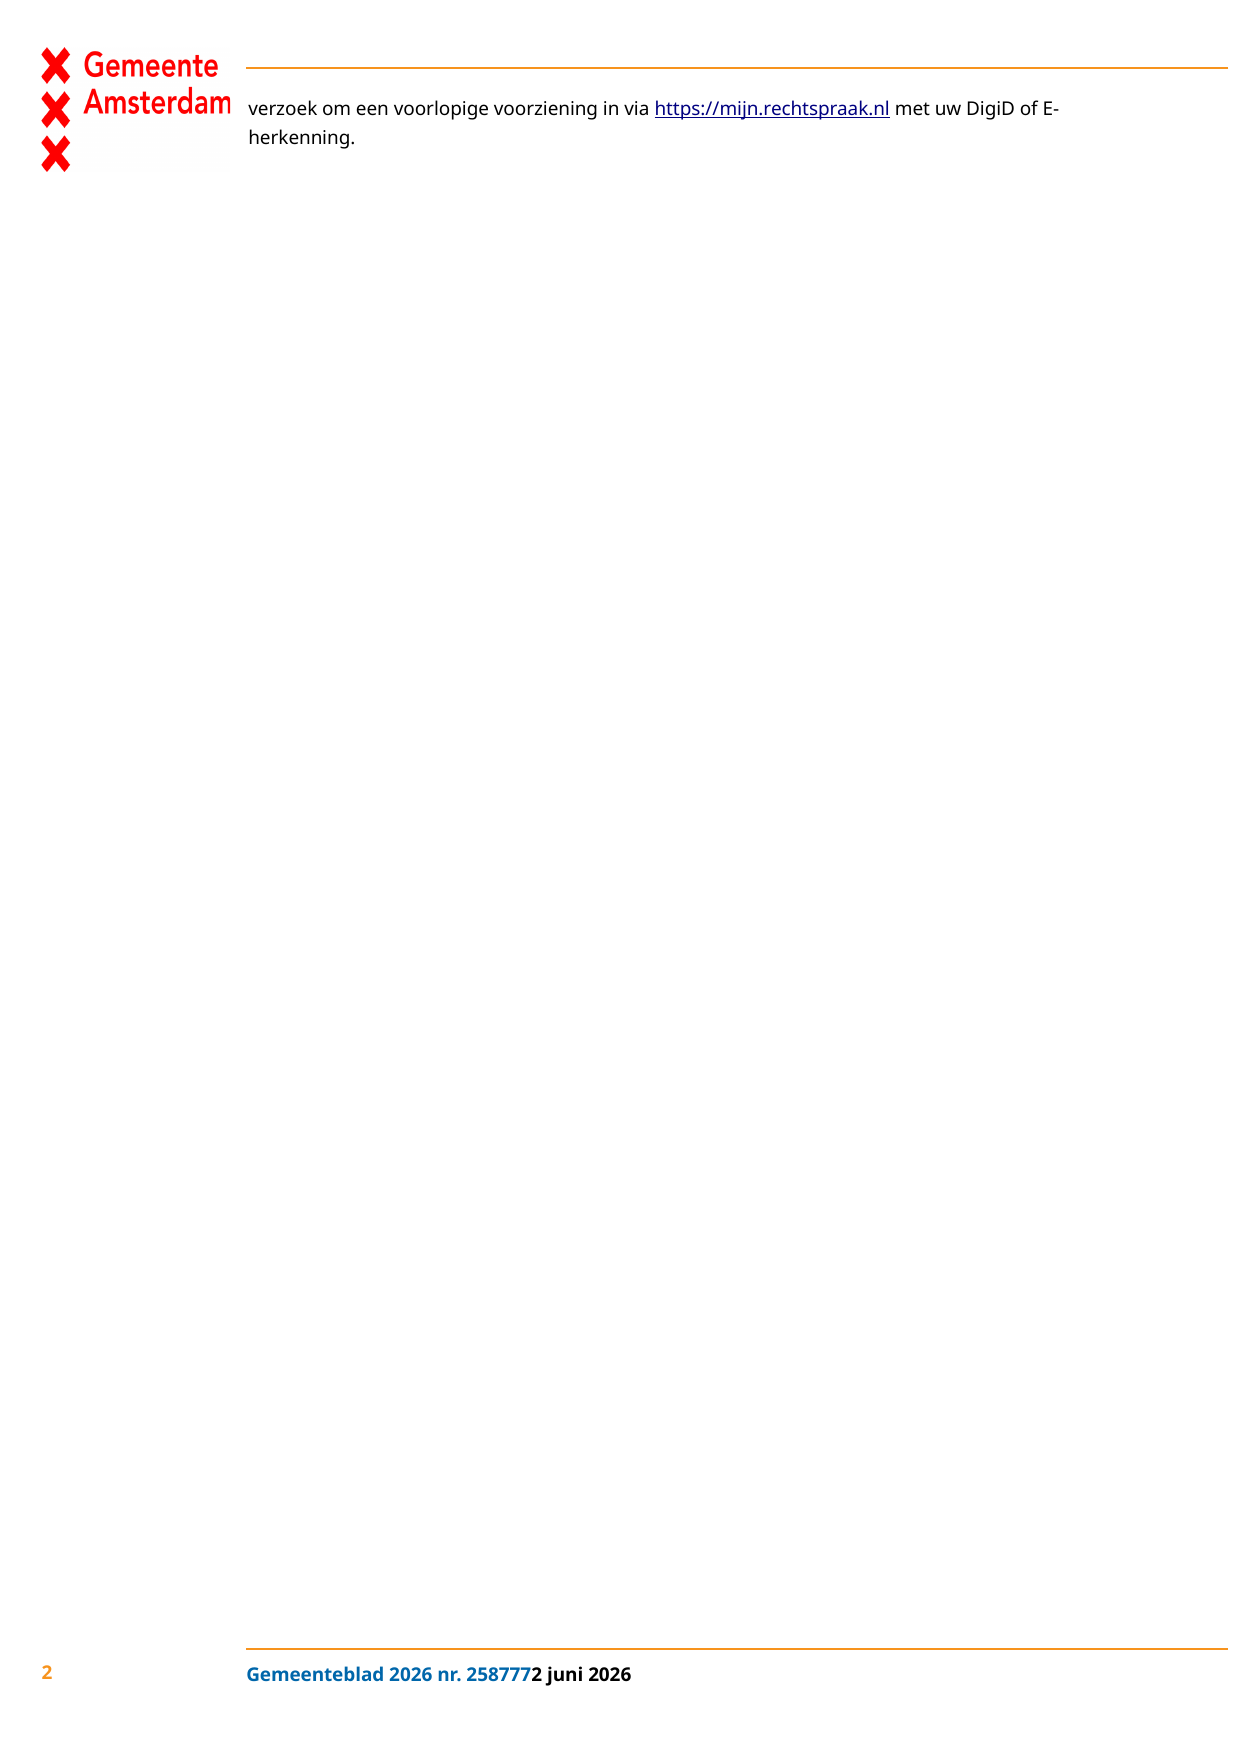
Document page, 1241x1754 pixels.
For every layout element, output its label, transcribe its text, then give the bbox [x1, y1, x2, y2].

text verzoek om een voorlopige voorziening in via https://mijn.rechtspraak.nl met uw DigiD of E-herkenning. [248, 95, 1152, 150]
picture [41, 47, 231, 172]
